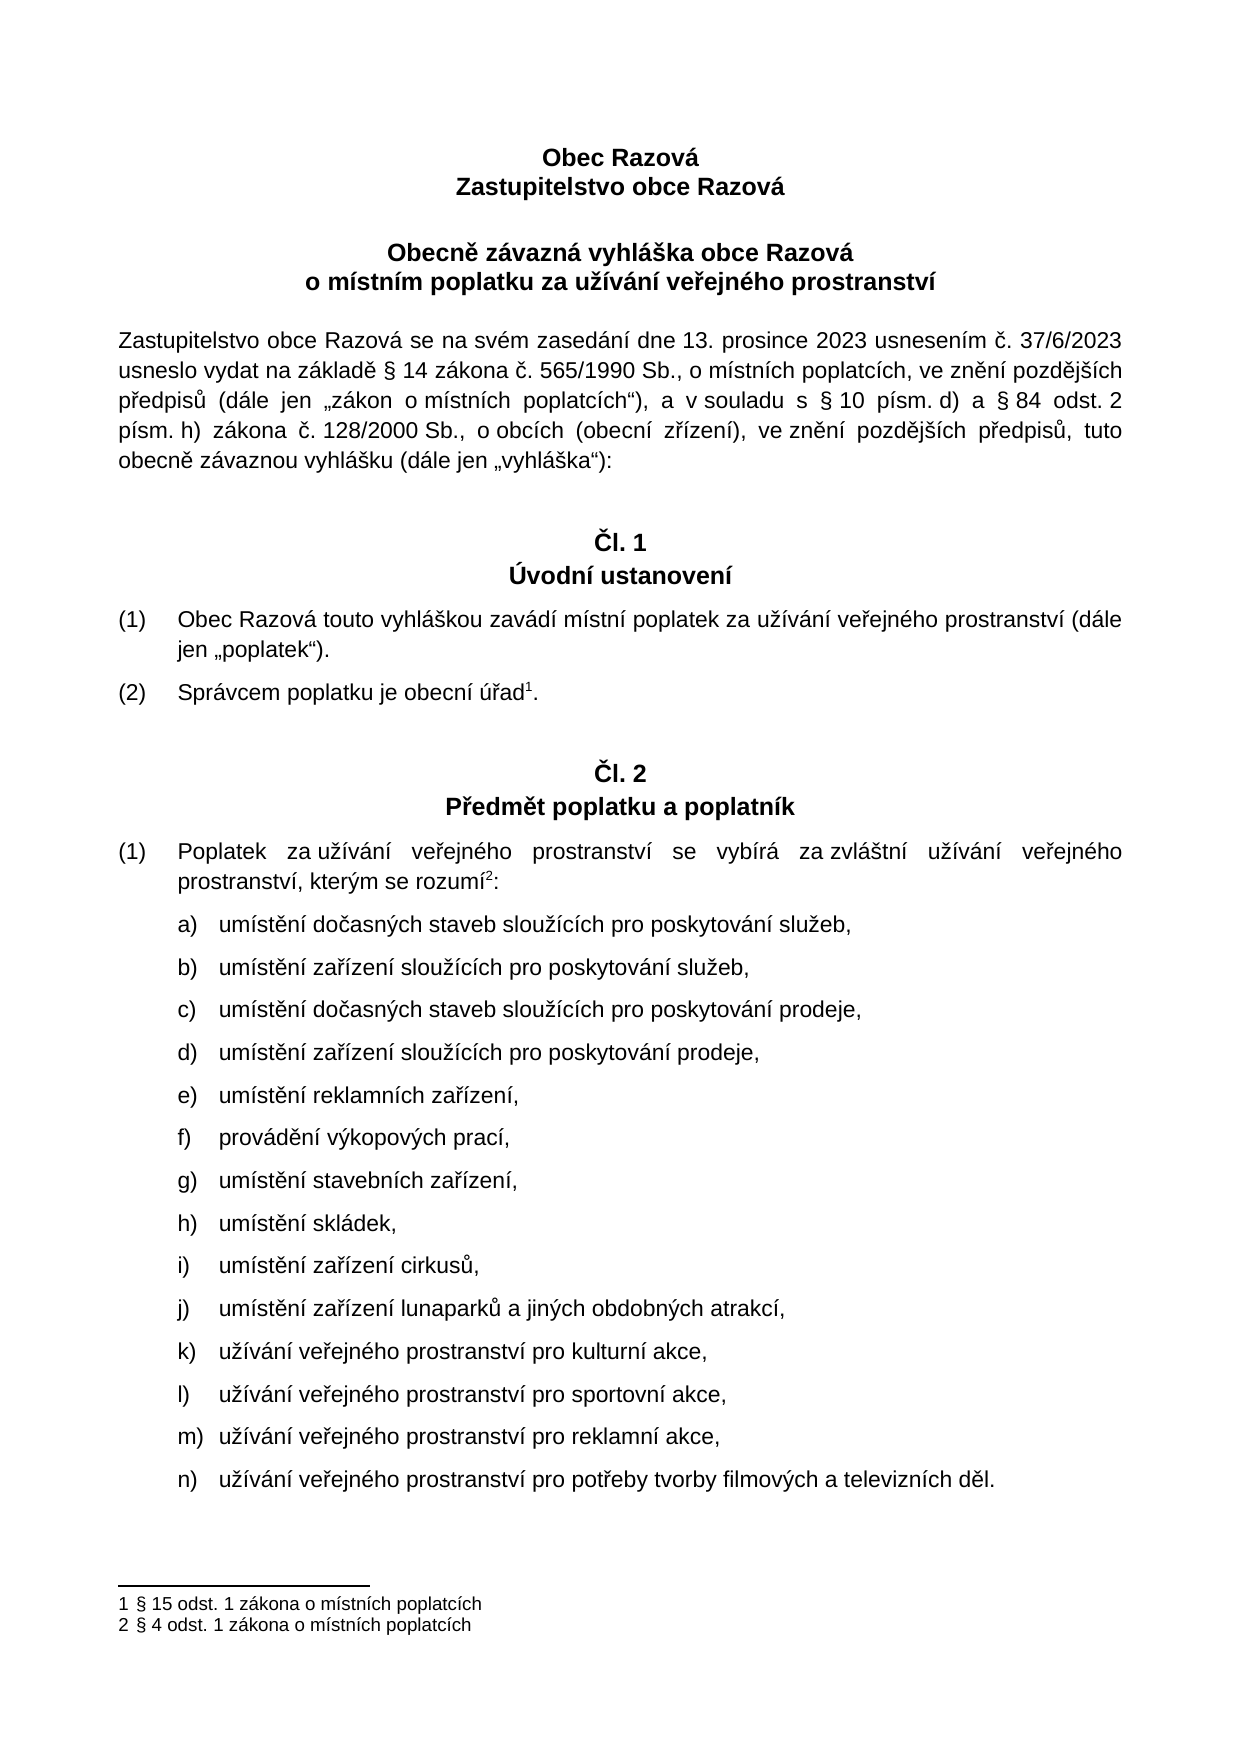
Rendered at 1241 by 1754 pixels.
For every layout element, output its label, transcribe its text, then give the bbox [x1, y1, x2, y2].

list Poplatek za užívání veřejného prostranství se vybírá za zvláštní užívání veřejného prostranství, kterým se rozumí: [118, 838, 1122, 894]
list § 4 odst. 1 zákona o místních poplatcích [118, 1614, 1122, 1635]
list umístění zařízení cirkusů, [177, 1252, 1122, 1279]
list užívání veřejného prostranství pro sportovní akce, [177, 1381, 1122, 1407]
subtitle Obecně závazná vyhláška obce Razová o místním poplatku za užívání veřejného prostranství [118, 238, 1122, 295]
list provádění výkopových prací, [177, 1124, 1122, 1151]
list užívání veřejného prostranství pro reklamní akce, [177, 1423, 1122, 1450]
subtitle Čl. 1 Úvodní ustanovení [118, 528, 1122, 589]
subtitle Čl. 2 Předmět poplatku a poplatník [118, 759, 1122, 821]
list umístění skládek, [177, 1210, 1122, 1236]
list § 15 odst. 1 zákona o místních poplatcích [118, 1592, 1122, 1614]
text Zastupitelstvo obce Razová se na svém zasedání dne 13. prosince 2023 usnesením č. 37/6/2023 usneslo vydat na základě § 14 zákona č. 565/1990 Sb., o místních poplatcích, ve znění pozdějších předpisů (dále jen „zákon o místních poplatcích“), a v souladu s § 10 písm. d) a § 84 odst. 2 písm. h) zákona č. 128/2000 Sb., o obcích (obecní zřízení), ve znění pozdějších předpisů, tuto obecně závaznou vyhlášku (dále jen „vyhláška“): [118, 327, 1122, 474]
list umístění dočasných staveb sloužících pro poskytování prodeje, [177, 996, 1122, 1023]
list umístění stavebních zařízení, [177, 1167, 1122, 1193]
list Správcem poplatku je obecní úřad. [118, 679, 1122, 706]
list Obec Razová touto vyhláškou zavádí místní poplatek za užívání veřejného prostranství (dále jen „poplatek“). [118, 606, 1122, 663]
list umístění zařízení sloužících pro poskytování služeb, [177, 953, 1122, 980]
title Obec Razová Zastupitelstvo obce Razová [118, 143, 1122, 201]
list užívání veřejného prostranství pro potřeby tvorby filmových a televizních děl. [177, 1466, 1122, 1492]
list umístění zařízení lunaparků a jiných obdobných atrakcí, [177, 1295, 1122, 1322]
list umístění dočasných staveb sloužících pro poskytování služeb, [177, 911, 1122, 937]
list umístění zařízení sloužících pro poskytování prodeje, [177, 1039, 1122, 1065]
list umístění reklamních zařízení, [177, 1082, 1122, 1108]
list užívání veřejného prostranství pro kulturní akce, [177, 1338, 1122, 1364]
